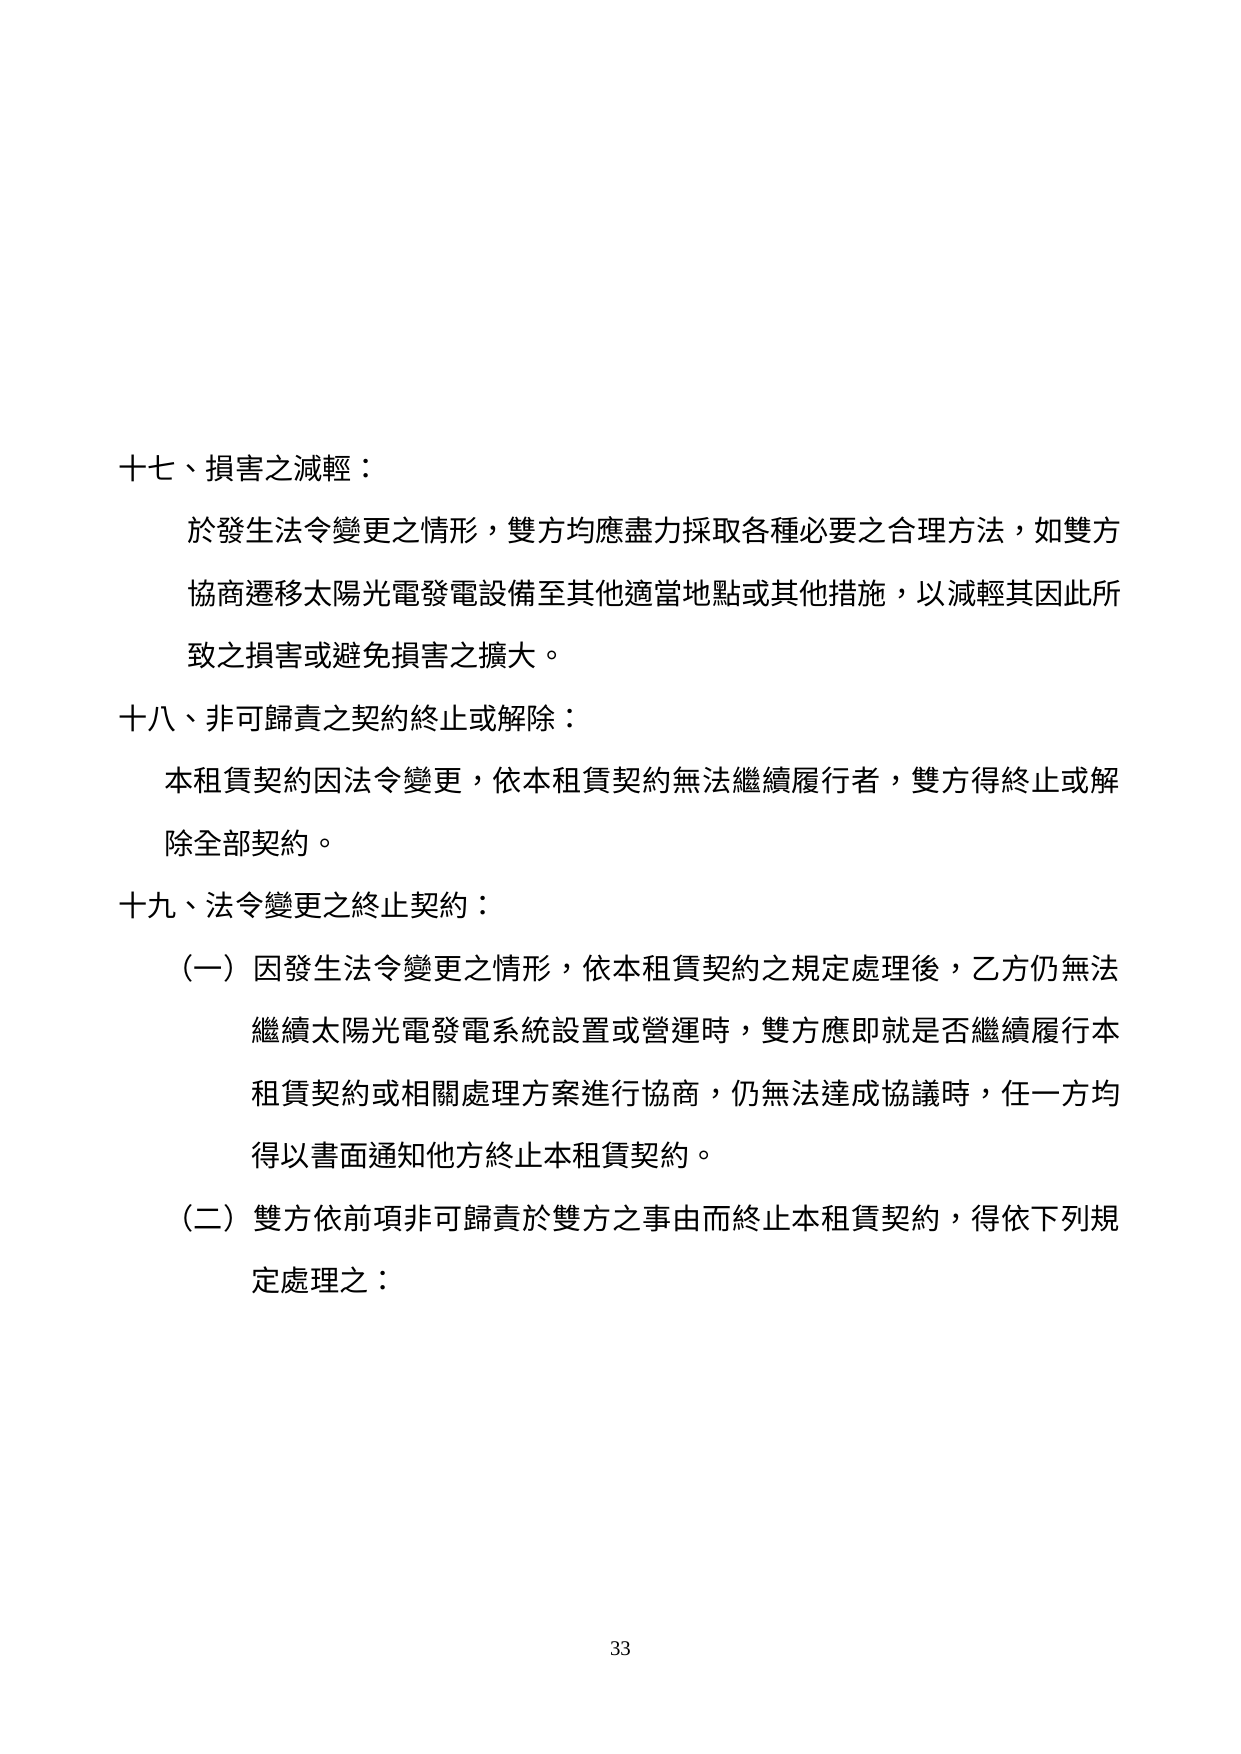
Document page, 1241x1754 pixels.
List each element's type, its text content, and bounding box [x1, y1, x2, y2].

text （一）因發生法令變更之情形，依本租賃契約之規定處理後，乙方仍無法繼續太陽光電發電系統設置或營運時，雙方應即就是否繼續履行本租賃契約或相關處理方案進行協商，仍無法達成協議時，任一方均得以書面通知他方終止本租賃契約。 [164, 925, 1122, 1175]
text （二）雙方依前項非可歸責於雙方之事由而終止本租賃契約，得依下列規定處理之： [164, 1175, 1122, 1300]
text 於發生法令變更之情形，雙方均應盡力採取各種必要之合理方法，如雙方協商遷移太陽光電發電設備至其他適當地點或其他措施，以減輕其因此所致之損害或避免損害之擴大。 [187, 487, 1122, 675]
text 十九、法令變更之終止契約： [118, 862, 1122, 925]
text 十八、非可歸責之契約終止或解除： [118, 675, 1122, 737]
text 十七、損害之減輕： [118, 425, 1122, 487]
text 本租賃契約因法令變更，依本租賃契約無法繼續履行者，雙方得終止或解除全部契約。 [164, 737, 1122, 862]
